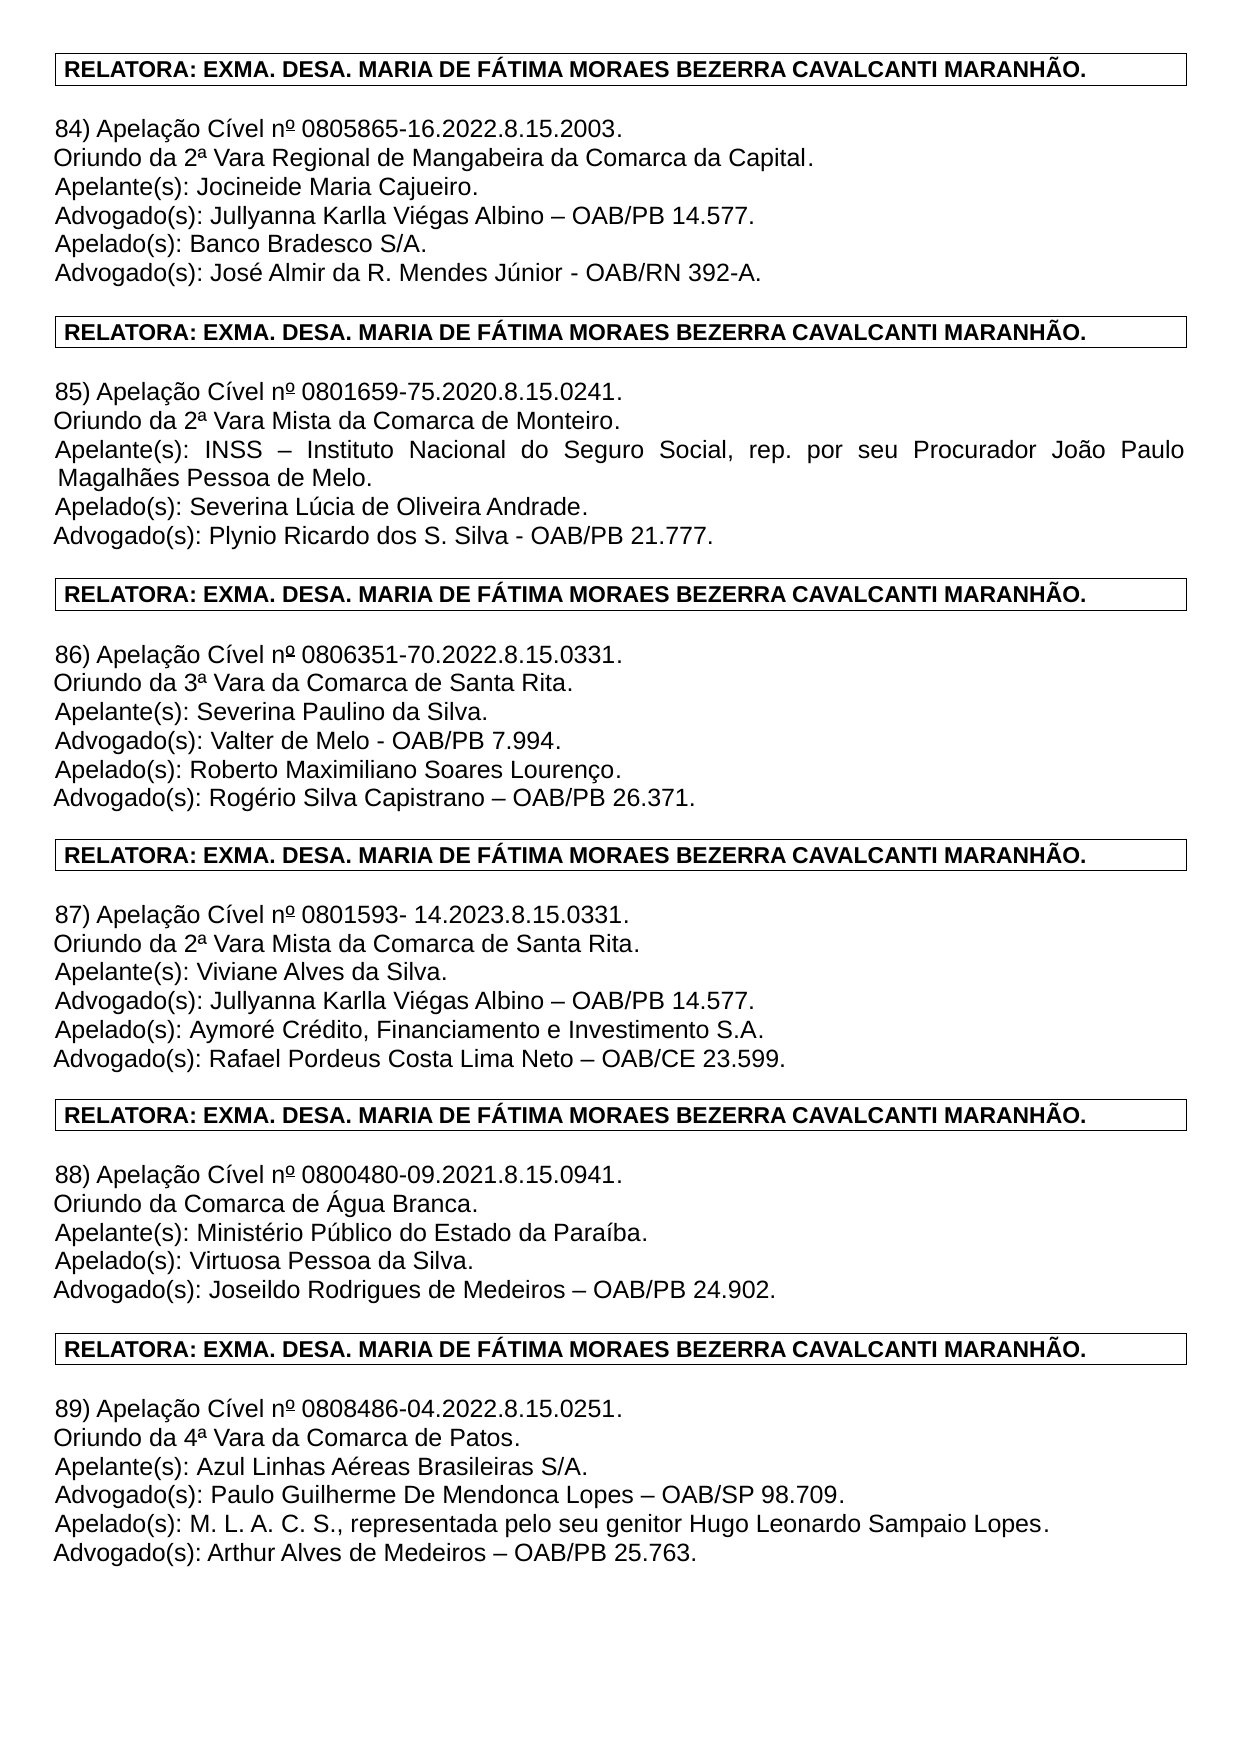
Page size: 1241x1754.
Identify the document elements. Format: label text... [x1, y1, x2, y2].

text Apelado(s): Aymoré Crédito, Financiamento e Investimento S.A. [54, 1015, 1187, 1044]
text Advogado(s): José Almir da R. Mendes Júnior - OAB/RN 392-A. [54, 258, 1187, 287]
text Apelado(s): Virtuosa Pessoa da Silva. [54, 1246, 1187, 1275]
text Apelante(s): INSS – Instituto Nacional do Seguro Social, rep. por seu Procurador João Paulo Magalhães Pessoa de Melo. [54, 434, 1187, 492]
text Apelante(s): Jocineide Maria Cajueiro. [54, 172, 1187, 201]
text Apelado(s): M. L. A. C. S., representada pelo seu genitor Hugo Leonardo Sampaio Lopes. [54, 1509, 1187, 1538]
text Oriundo da 3ª Vara da Comarca de Santa Rita. [53, 668, 1187, 697]
text 89) Apelação Cível nº 0808486-04.2022.8.15.0251. [54, 1394, 1187, 1423]
text 86) Apelação Cível nº 0806351-70.2022.8.15.0331. [54, 640, 1187, 668]
text Advogado(s): Paulo Guilherme De Mendonca Lopes – OAB/SP 98.709. [54, 1480, 1187, 1509]
text Advogado(s): Jullyanna Karlla Viégas Albino – OAB/PB 14.577. [54, 986, 1187, 1015]
text Apelado(s): Severina Lúcia de Oliveira Andrade. [54, 492, 1187, 521]
text Advogado(s): Joseildo Rodrigues de Medeiros – OAB/PB 24.902. [53, 1275, 992, 1304]
text Advogado(s): Valter de Melo - OAB/PB 7.994. [54, 726, 1187, 755]
text 84) Apelação Cível nº 0805865-16.2022.8.15.2003. [54, 114, 1187, 143]
text Advogado(s): Arthur Alves de Medeiros – OAB/PB 25.763. [53, 1538, 992, 1566]
text 87) Apelação Cível nº 0801593- 14.2023.8.15.0331. [54, 900, 1187, 929]
text RELATORA: EXMA. DESA. MARIA DE FÁTIMA MORAES BEZERRA CAVALCANTI MARANHÃO. [56, 1334, 1186, 1364]
text Oriundo da 2ª Vara Mista da Comarca de Monteiro. [53, 406, 1187, 434]
text Apelado(s): Banco Bradesco S/A. [54, 229, 1187, 258]
text Apelante(s): Viviane Alves da Silva. [54, 957, 1187, 986]
text RELATORA: EXMA. DESA. MARIA DE FÁTIMA MORAES BEZERRA CAVALCANTI MARANHÃO. [56, 579, 1186, 610]
text Oriundo da 4ª Vara da Comarca de Patos. [53, 1423, 1187, 1451]
text Oriundo da 2ª Vara Mista da Comarca de Santa Rita. [53, 929, 1187, 957]
text 85) Apelação Cível nº 0801659-75.2020.8.15.0241. [54, 377, 1187, 406]
text Oriundo da Comarca de Água Branca. [53, 1189, 1187, 1218]
text RELATORA: EXMA. DESA. MARIA DE FÁTIMA MORAES BEZERRA CAVALCANTI MARANHÃO. [56, 840, 1186, 870]
text RELATORA: EXMA. DESA. MARIA DE FÁTIMA MORAES BEZERRA CAVALCANTI MARANHÃO. [56, 317, 1186, 347]
text RELATORA: EXMA. DESA. MARIA DE FÁTIMA MORAES BEZERRA CAVALCANTI MARANHÃO. [56, 54, 1186, 85]
text Apelado(s): Roberto Maximiliano Soares Lourenço. [54, 755, 1187, 783]
text RELATORA: EXMA. DESA. MARIA DE FÁTIMA MORAES BEZERRA CAVALCANTI MARANHÃO. [56, 1100, 1186, 1130]
text Advogado(s): Jullyanna Karlla Viégas Albino – OAB/PB 14.577. [54, 201, 1187, 229]
text Advogado(s): Plynio Ricardo dos S. Silva - OAB/PB 21.777. [53, 521, 992, 549]
text Apelante(s): Ministério Público do Estado da Paraíba. [54, 1218, 1187, 1246]
text Advogado(s): Rafael Pordeus Costa Lima Neto – OAB/CE 23.599. [53, 1044, 992, 1072]
text Advogado(s): Rogério Silva Capistrano – OAB/PB 26.371. [53, 783, 992, 812]
text Oriundo da 2ª Vara Regional de Mangabeira da Comarca da Capital. [53, 143, 1187, 172]
text 88) Apelação Cível nº 0800480-09.2021.8.15.0941. [54, 1160, 1187, 1189]
text Apelante(s): Severina Paulino da Silva. [54, 697, 1187, 726]
text Apelante(s): Azul Linhas Aéreas Brasileiras S/A. [54, 1451, 1187, 1480]
